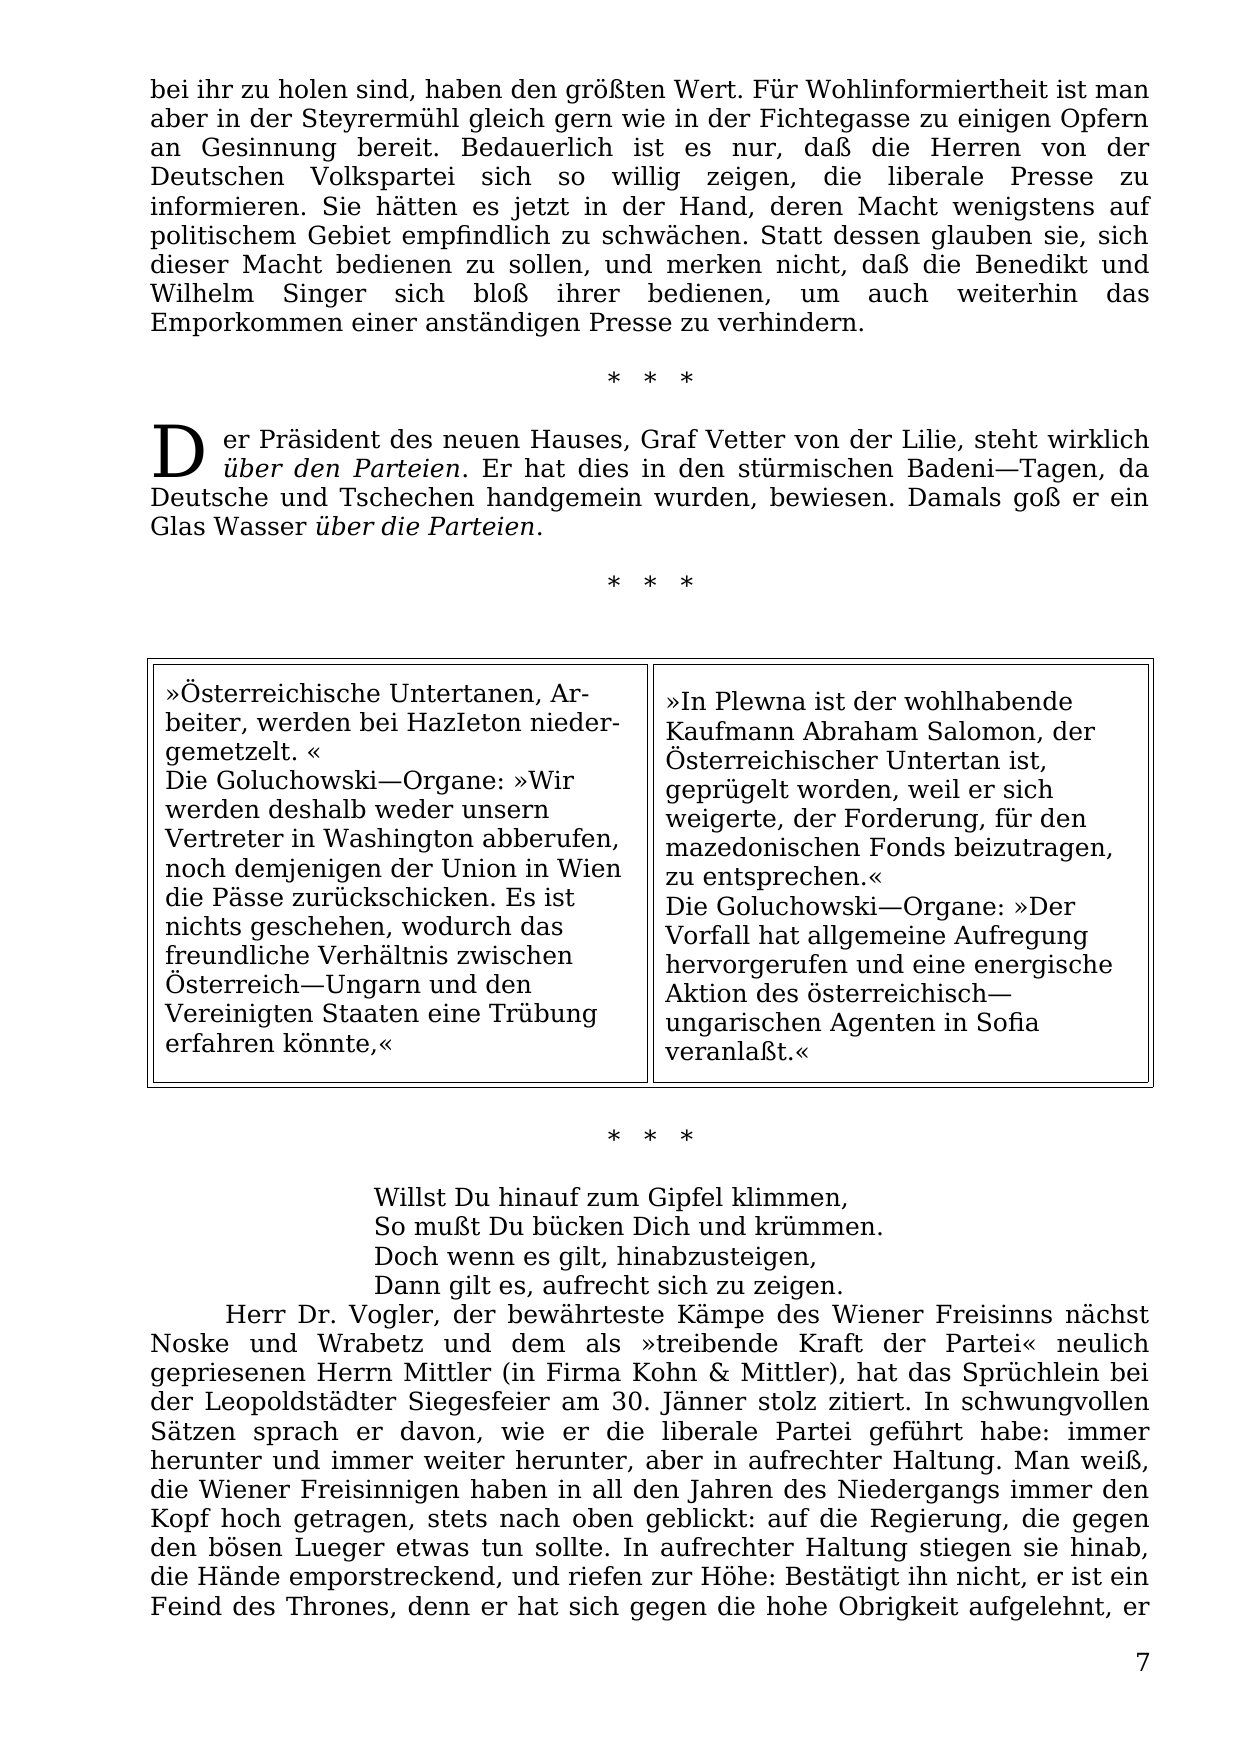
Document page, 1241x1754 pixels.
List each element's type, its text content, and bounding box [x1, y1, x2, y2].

text So mußt Du bücken Dich und krümmen. [150, 1212, 1151, 1242]
text * * * [150, 1116, 1151, 1154]
table_header »In Plewna ist der wohlhabende Kaufmann Abraham Salomon, der Österreichischer Untertan ist, geprügelt worden, weil er sich weigerte, der Forderung, für den mazedonischen Fonds beizutragen, zu entsprechen.« Die Goluchowski—Organe: »Der Vorfall hat allgemeine Aufregung hervorgerufen und eine energische Aktion des österreichisch—ungarischen Agenten in Sofia veranlaßt.« [650, 659, 1151, 1082]
text Der Präsident des neuen Hauses, Graf Vetter von der Lilie, steht wirklich über den Parteien. Er hat dies in den stürmischen Badeni—Tagen, da Deutsche und Tschechen handgemein wurden, bewiesen. Damals goß er ein Glas Wasser über die Parteien. [150, 425, 1151, 542]
text Dann gilt es, aufrecht sich zu zeigen. [150, 1271, 1151, 1300]
text Doch wenn es gilt, hinabzusteigen, [150, 1242, 1151, 1271]
text * * * [150, 571, 1151, 600]
text * * * [150, 367, 1151, 396]
text Herr Dr. Vogler, der bewährteste Kämpe des Wiener Freisinns nächst Noske und Wrabetz und dem als »treibende Kraft der Partei« neulich gepriesenen Herrn Mittler (in Firma Kohn & Mittler), hat das Sprüchlein bei der Leopoldstädter Siegesfeier am 30. Jänner stolz zitiert. In schwungvollen Sätzen sprach er davon, wie er die liberale Partei geführt habe: immer herunter und immer weiter herunter, aber in aufrechter Haltung. Man weiß, die Wiener Freisinnigen haben in all den Jahren des Niedergangs immer den Kopf hoch getragen, stets nach oben geblickt: auf die Regierung, die gegen den bösen Lueger etwas tun sollte. In aufrechter Haltung stiegen sie hinab, die Hände emporstreckend, und riefen zur Höhe: Bestätigt ihn nicht, er ist ein Feind des Thrones, denn er hat sich gegen die hohe Obrigkeit aufgelehnt, er [150, 1300, 1151, 1621]
text Willst Du hinauf zum Gipfel klimmen, [150, 1183, 1151, 1212]
text bei ihr zu holen sind, haben den größten Wert. Für Wohlinformiertheit ist man aber in der Steyrermühl gleich gern wie in der Fichtegasse zu einigen Opfern an Gesinnung bereit. Bedauerlich ist es nur, daß die Herren von der Deutschen Volkspartei sich so willig zeigen, die liberale Presse zu informieren. Sie hätten es jetzt in der Hand, deren Macht wenigstens auf politischem Gebiet empfindlich zu schwächen. Statt dessen glauben sie, sich dieser Macht bedienen zu sollen, und merken nicht, daß die Benedikt und Wilhelm Singer sich bloß ihrer bedienen, um auch weiterhin das Emporkommen einer anständigen Presse zu verhindern. [150, 75, 1151, 337]
table_header »Österreichische Untertanen, Ar­beiter, werden bei HazIeton nieder­gemetzelt. « Die Goluchowski—Organe: »Wir werden deshalb weder unsern Vertreter in Washington abberufen, noch demjenigen der Union in Wien die Pässe zurückschicken. Es ist nichts geschehen, wodurch das freundliche Verhältnis zwischen Österreich—Ungarn und den Vereinigten Staaten eine Trübung erfahren könnte,« [150, 659, 650, 1082]
